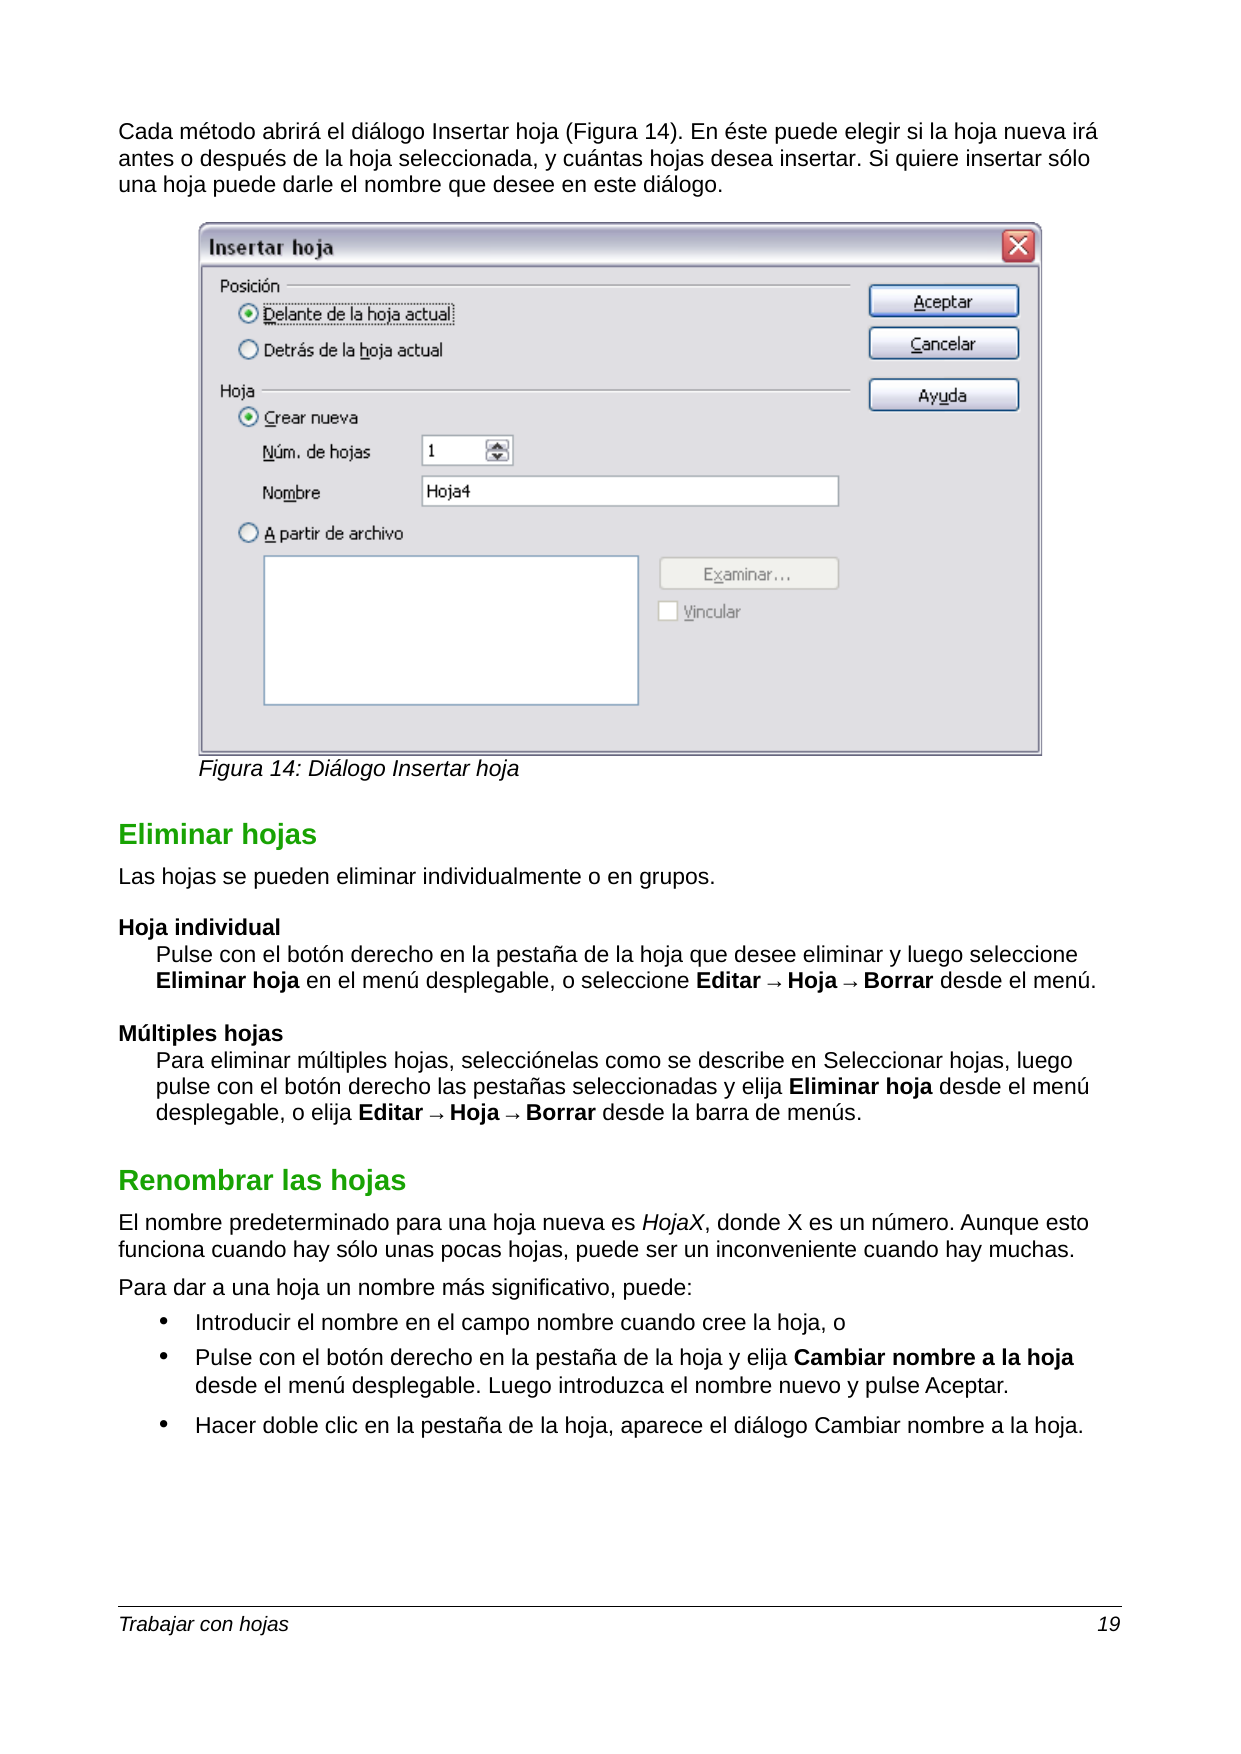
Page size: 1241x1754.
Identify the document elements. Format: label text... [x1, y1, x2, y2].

text Para eliminar múltiples hojas, selecciónelas como se describe en Seleccionar hojas, luego pulse con el botón derecho las pestañas seleccionadas y elija Eliminar hoja desde el menú desplegable, o elija Editar → Hoja → Borrar desde la barra de menús. [156, 1047, 1122, 1128]
text El nombre predeterminado para una hoja nueva es HojaX, donde X es un número. Aunque esto funciona cuando hay sólo unas pocas hojas, puede ser un inconveniente cuando hay muchas. [118, 1209, 1122, 1262]
text Múltiples hojas [118, 1020, 1122, 1047]
text Las hojas se pueden eliminar individualmente o en grupos. [118, 863, 1122, 889]
picture [198, 222, 1043, 756]
text Pulse con el botón derecho en la pestaña de la hoja que desee eliminar y luego seleccione Eliminar hoja en el menú desplegable, o seleccione Editar → Hoja → Borrar desde el menú. [156, 941, 1122, 995]
list Introducir el nombre en el campo nombre cuando cree la hoja, o [156, 1307, 1122, 1336]
list Para dar a una hoja un nombre más significativo, puede: [118, 1274, 1122, 1301]
subtitle Renombrar las hojas [118, 1163, 1122, 1197]
text Cada método abrirá el diálogo Insertar hoja (Figura 14). En éste puede elegir si la hoja nueva irá antes o después de la hoja seleccionada, y cuántas hojas desea insertar. Si quiere insertar sólo una hoja puede darle el nombre que desee en este diálogo. [118, 118, 1122, 197]
text Hoja individual [118, 914, 1122, 941]
list Hacer doble clic en la pestaña de la hoja, aparece el diálogo Cambiar nombre a la hoja. [156, 1411, 1122, 1440]
subtitle Eliminar hojas [118, 817, 1122, 851]
text Figura 14: Diálogo Insertar hoja [198, 756, 1042, 781]
list Pulse con el botón derecho en la pestaña de la hoja y elija Cambiar nombre a la hoja desde el menú desplegable. Luego introduzca el nombre nuevo y pulse Aceptar. [156, 1343, 1122, 1398]
